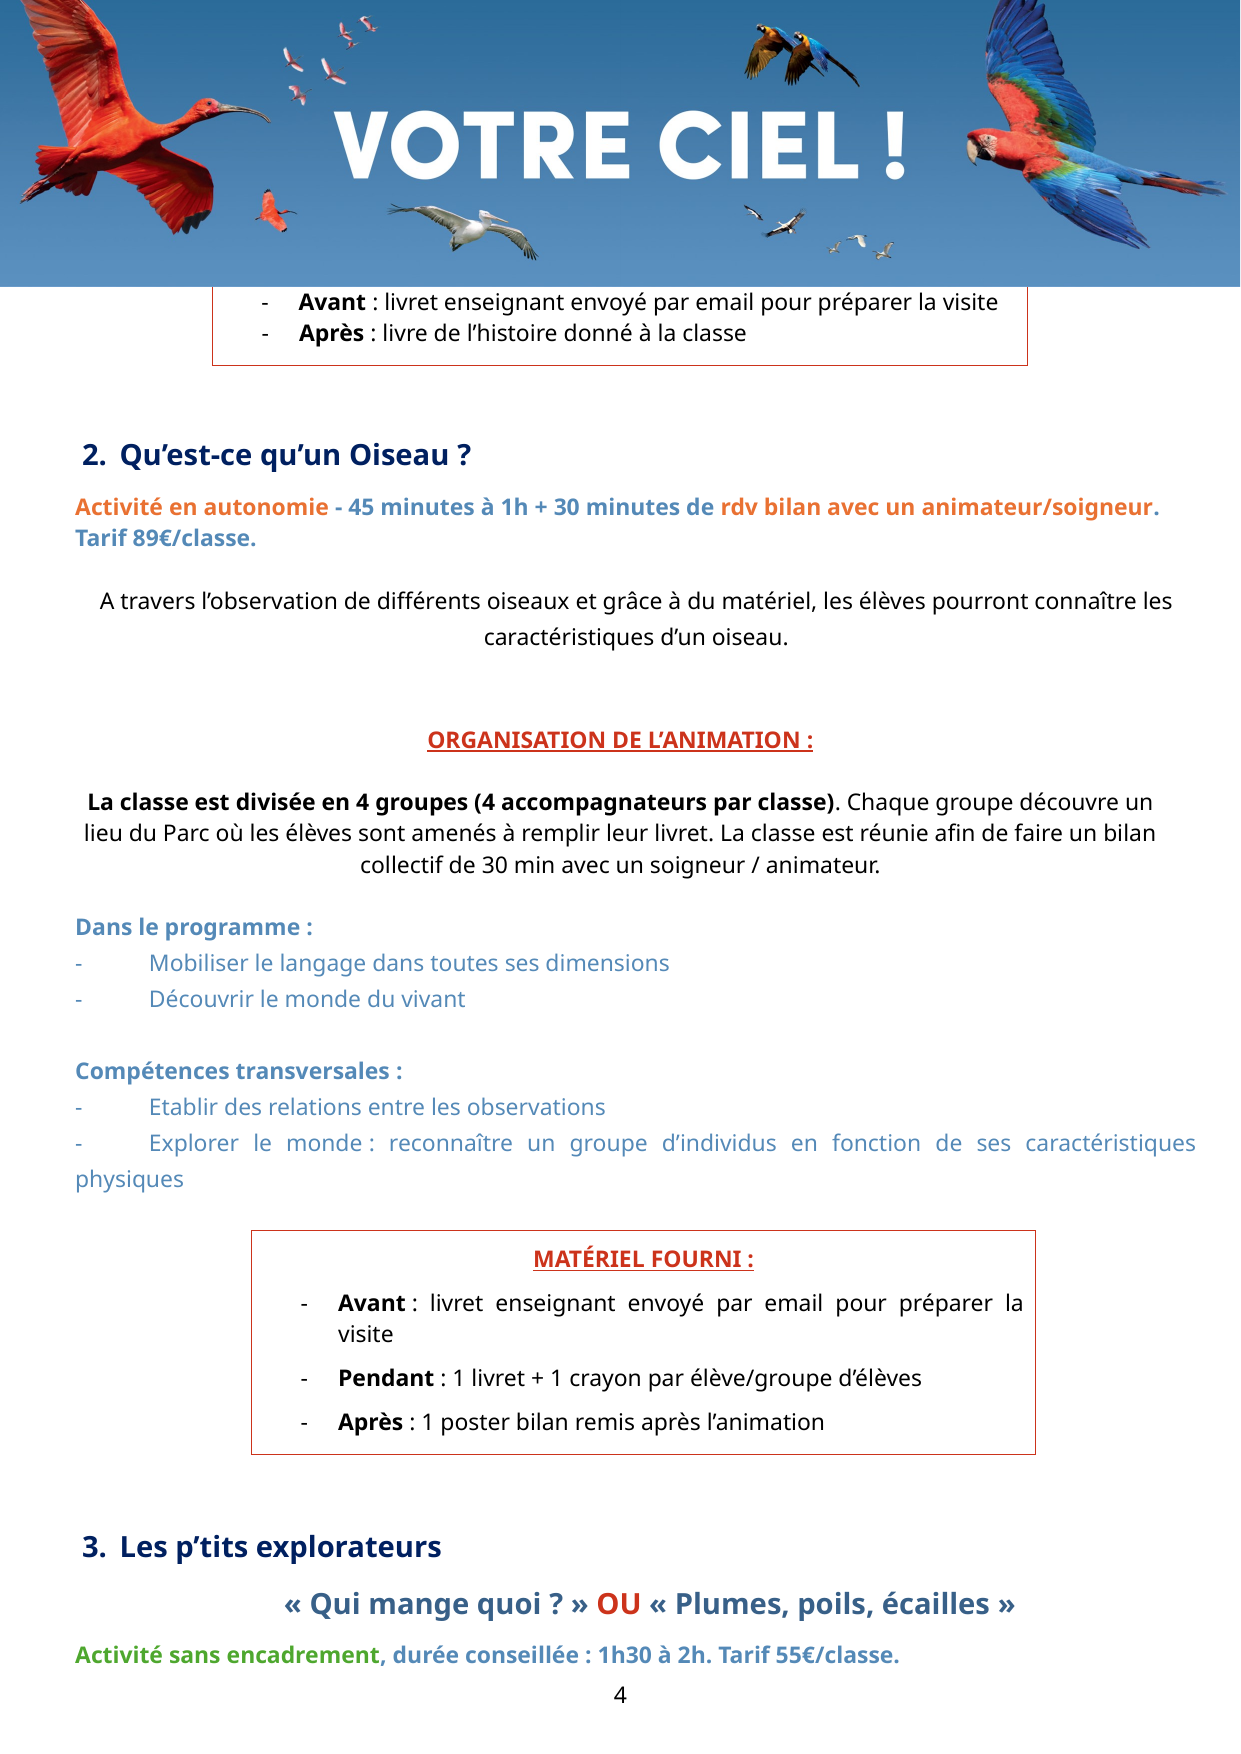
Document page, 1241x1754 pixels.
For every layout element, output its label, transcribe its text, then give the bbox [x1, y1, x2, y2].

list Etablir des relations entre les observations [75, 1091, 1197, 1122]
text ORGANISATION DE L’ANIMATION : [75, 724, 1165, 755]
text La classe est divisée en 4 groupes (4 accompagnateurs par classe). Chaque groupe découvre un lieu du Parc où les élèves sont amenés à remplir leur livret. La classe est réunie afin de faire un bilan collectif de 30 min avec un soigneur / animateur. [75, 786, 1165, 880]
text Activité sans encadrement, durée conseillée : 1h30 à 2h. Tarif 55€/classe. [75, 1639, 1165, 1671]
list Découvrir le monde du vivant [75, 983, 1197, 1014]
list Les p’tits explorateurs [82, 1527, 1165, 1566]
table_header Avant : livret enseignant envoyé par email pour préparer la visite Après : livre de l’histoire donné à la classe [213, 287, 1027, 365]
list Mobiliser le langage dans toutes ses dimensions [75, 947, 1197, 978]
text Activité en autonomie - 45 minutes à 1h + 30 minutes de rdv bilan avec un animateur/soigneur. [75, 491, 1165, 522]
text Tarif 89€/classe. [75, 522, 1165, 553]
text « Qui mange quoi ? » OU « Plumes, poils, écailles » [75, 1583, 1165, 1623]
list Qu’est-ce qu’un Oiseau ? [82, 434, 1165, 474]
list Explorer le monde : reconnaître un groupe d’individus en fonction de ses caractéristiques physiques [75, 1127, 1197, 1194]
text A travers l’observation de différents oiseaux et grâce à du matériel, les élèves pourront connaître les caractéristiques d’un oiseau. [75, 584, 1197, 652]
text Compétences transversales : [75, 1055, 1197, 1086]
table_header MATÉRIEL FOURNI : Avant : livret enseignant envoyé par email pour préparer la visite Pendant : 1 livret + 1 crayon par élève/groupe d’élèves Après : 1 poster bilan remis après l’animation [252, 1231, 1035, 1454]
text Dans le programme : [75, 911, 1197, 942]
